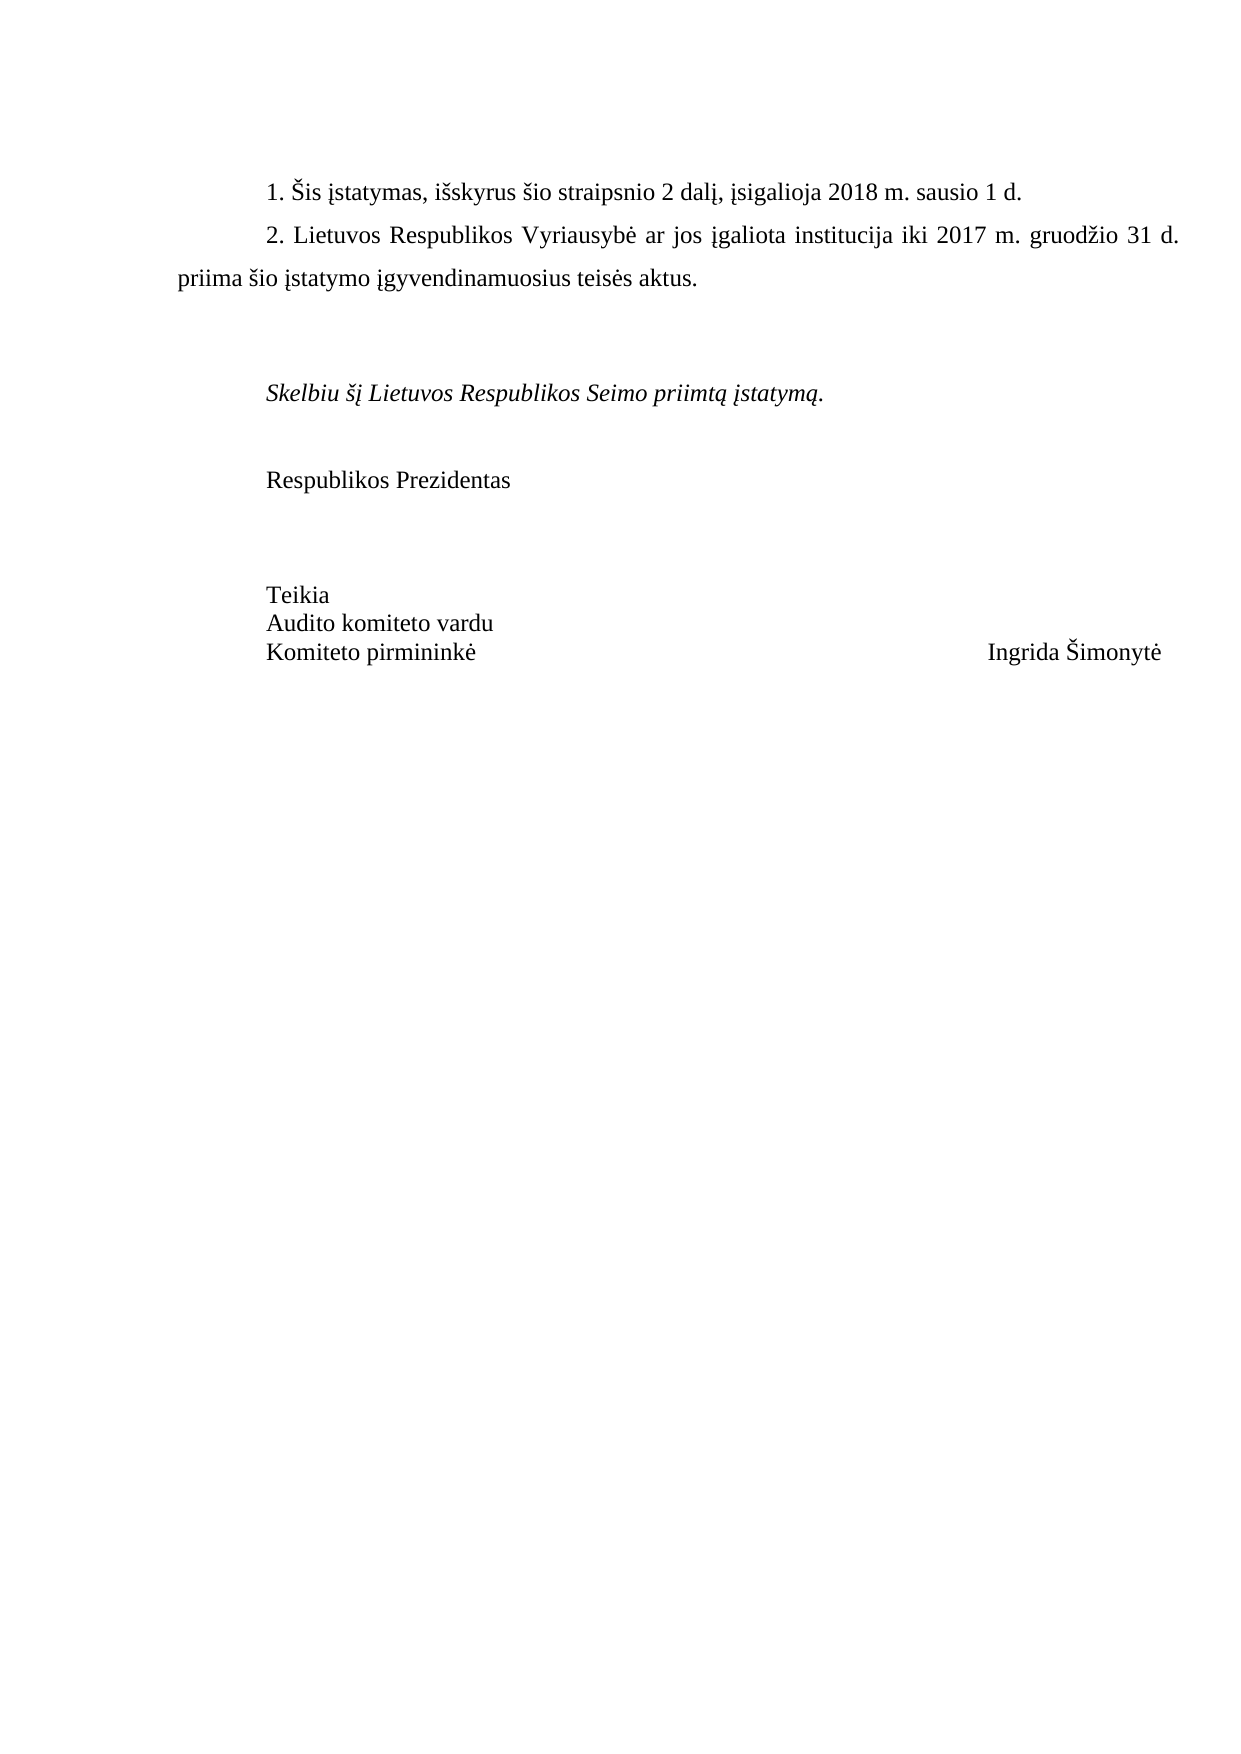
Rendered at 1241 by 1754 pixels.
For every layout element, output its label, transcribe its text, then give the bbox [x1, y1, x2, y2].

text Audito komiteto vardu [177, 608, 1181, 637]
text 2. Lietuvos Respublikos Vyriausybė ar jos įgaliota institucija iki 2017 m. gruodžio 31 d. priima šio įstatymo įgyvendinamuosius teisės aktus. [177, 220, 1181, 292]
text Respublikos Prezidentas [177, 465, 1181, 493]
text Teikia [177, 580, 1181, 608]
text Skelbiu šį Lietuvos Respublikos Seimo priimtą įstatymą. [177, 378, 1181, 407]
text Komiteto pirmininkė Ingrida Šimonytė [177, 637, 1181, 666]
text 1. Šis įstatymas, išskyrus šio straipsnio 2 dalį, įsigalioja 2018 m. sausio 1 d. [177, 177, 1181, 206]
